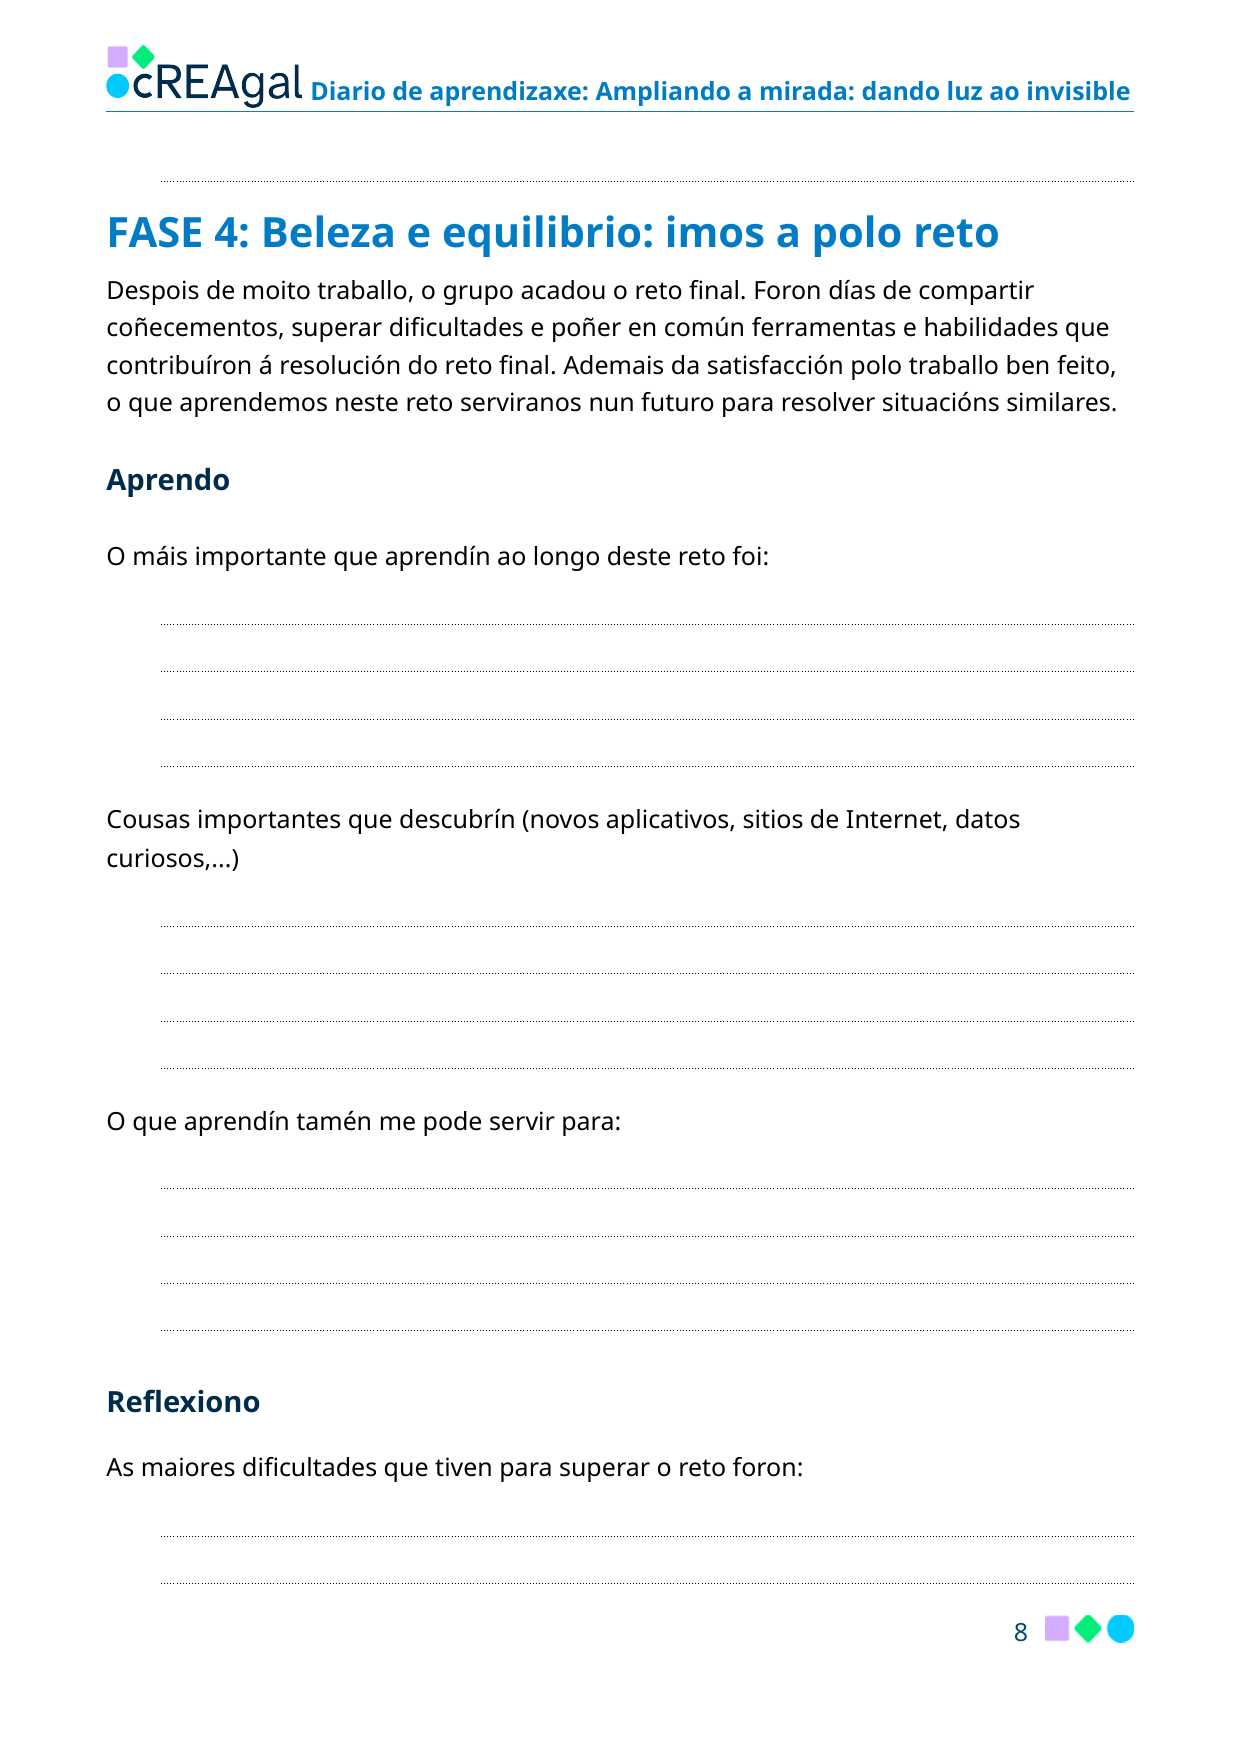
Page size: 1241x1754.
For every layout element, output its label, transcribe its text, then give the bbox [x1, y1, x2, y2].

table_cell [160, 974, 1134, 1022]
picture [1045, 1615, 1118, 1643]
table_header [160, 1489, 1134, 1537]
table_cell [160, 1022, 1134, 1069]
picture [1124, 1631, 1135, 1643]
table_cell [160, 927, 1134, 974]
text Despois de moito traballo, o grupo acadou o reto final. Foron días de compartir coñecementos, superar dificultades e poñer en común ferramentas e habilidades que contribuíron á resolución do reto final. Ademais da satisfacción polo traballo ben feito, o que aprendemos neste reto serviranos nun futuro para resolver situacións similares. [106, 273, 1134, 419]
table_cell [160, 1537, 1134, 1584]
table_cell [160, 1190, 1134, 1237]
text Cousas importantes que descubrín (novos aplicativos, sitios de Internet, datos curiosos,...) [106, 801, 1134, 874]
table_cell [160, 720, 1134, 767]
table_header [160, 1142, 1134, 1189]
table_cell [160, 135, 1134, 182]
text O que aprendín tamén me pode servir para: [106, 1103, 1134, 1137]
picture [1128, 1615, 1135, 1625]
table_cell [160, 673, 1134, 720]
subtitle Aprendo [106, 459, 1134, 499]
subtitle Reflexiono [106, 1382, 1134, 1421]
table_header [160, 578, 1134, 625]
table_cell [160, 625, 1134, 672]
table_cell [160, 1284, 1134, 1331]
subtitle FASE 4: Beleza e equilibrio: imos a polo reto [106, 203, 1134, 260]
picture [106, 45, 302, 108]
text O máis importante que aprendín ao longo deste reto foi: [106, 539, 1134, 573]
table_cell [160, 1237, 1134, 1284]
table_header [160, 880, 1134, 927]
text As maiores dificultades que tiven para superar o reto foron: [106, 1450, 1134, 1484]
